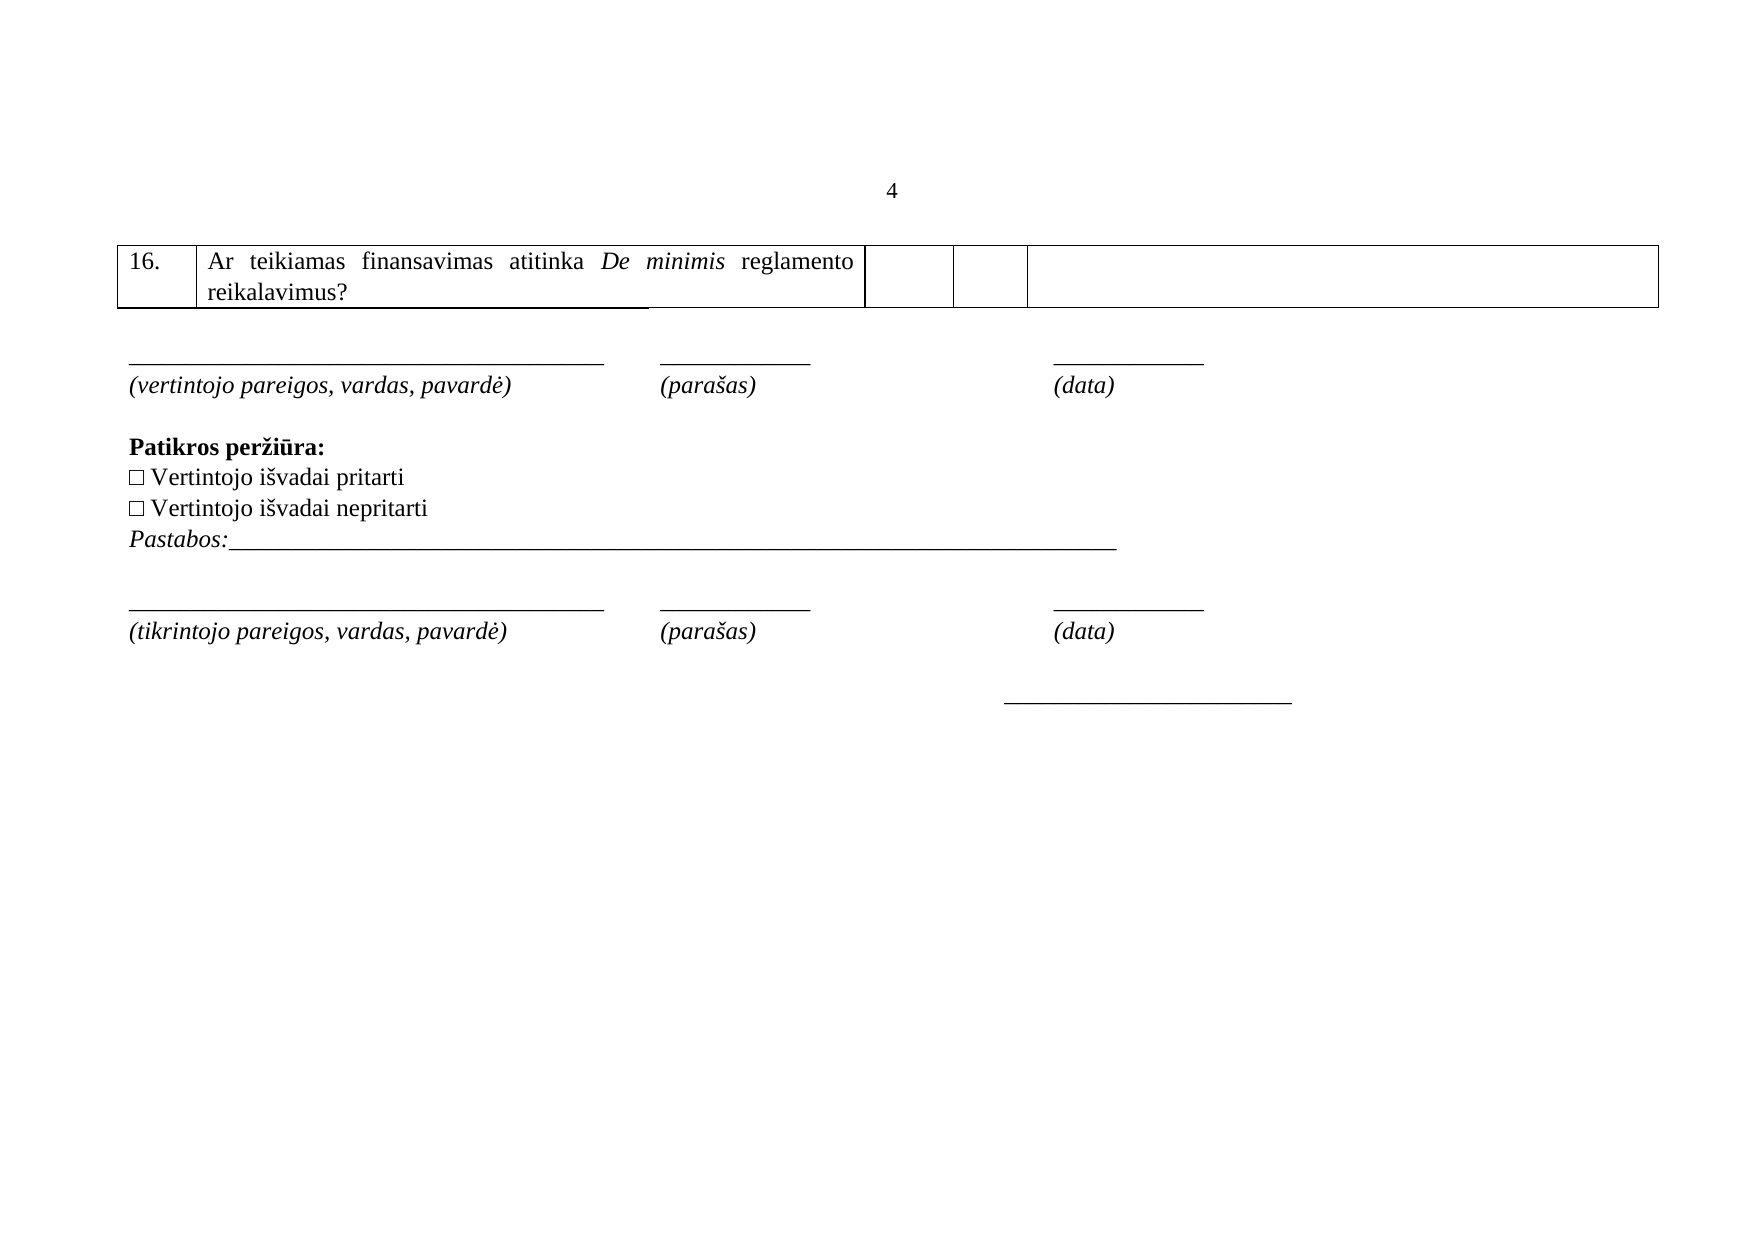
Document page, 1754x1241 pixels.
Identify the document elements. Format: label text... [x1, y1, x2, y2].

table_cell ____________ (parašas) [649, 585, 1042, 647]
table_cell ____________ (data) [1042, 308, 1622, 401]
table_cell Patikros peržiūra: □ Vertintojo išvadai pritarti □ Vertintojo išvadai nepritarti Pastabos:_______________________________________________________________________ [118, 401, 1622, 585]
table_cell 16. [118, 246, 196, 307]
table_cell ______________________________________ (tikrintojo pareigos, vardas, pavardė) [118, 585, 649, 647]
table_cell [954, 246, 1027, 307]
table_cell ______________________________________ (vertintojo pareigos, vardas, pavardė) [118, 309, 649, 401]
table_cell ____________ (parašas) [649, 308, 1042, 401]
table_cell [1622, 585, 1658, 647]
table_cell ____________ (data) [1042, 585, 1622, 647]
text _______________________ [118, 678, 1665, 706]
table_cell [1622, 308, 1658, 401]
table_cell [866, 246, 953, 307]
table_cell Ar teikiamas finansavimas atitinka De minimis reglamento reikalavimus? [197, 246, 864, 307]
table_cell [1028, 246, 1658, 307]
table_cell [1622, 401, 1658, 585]
